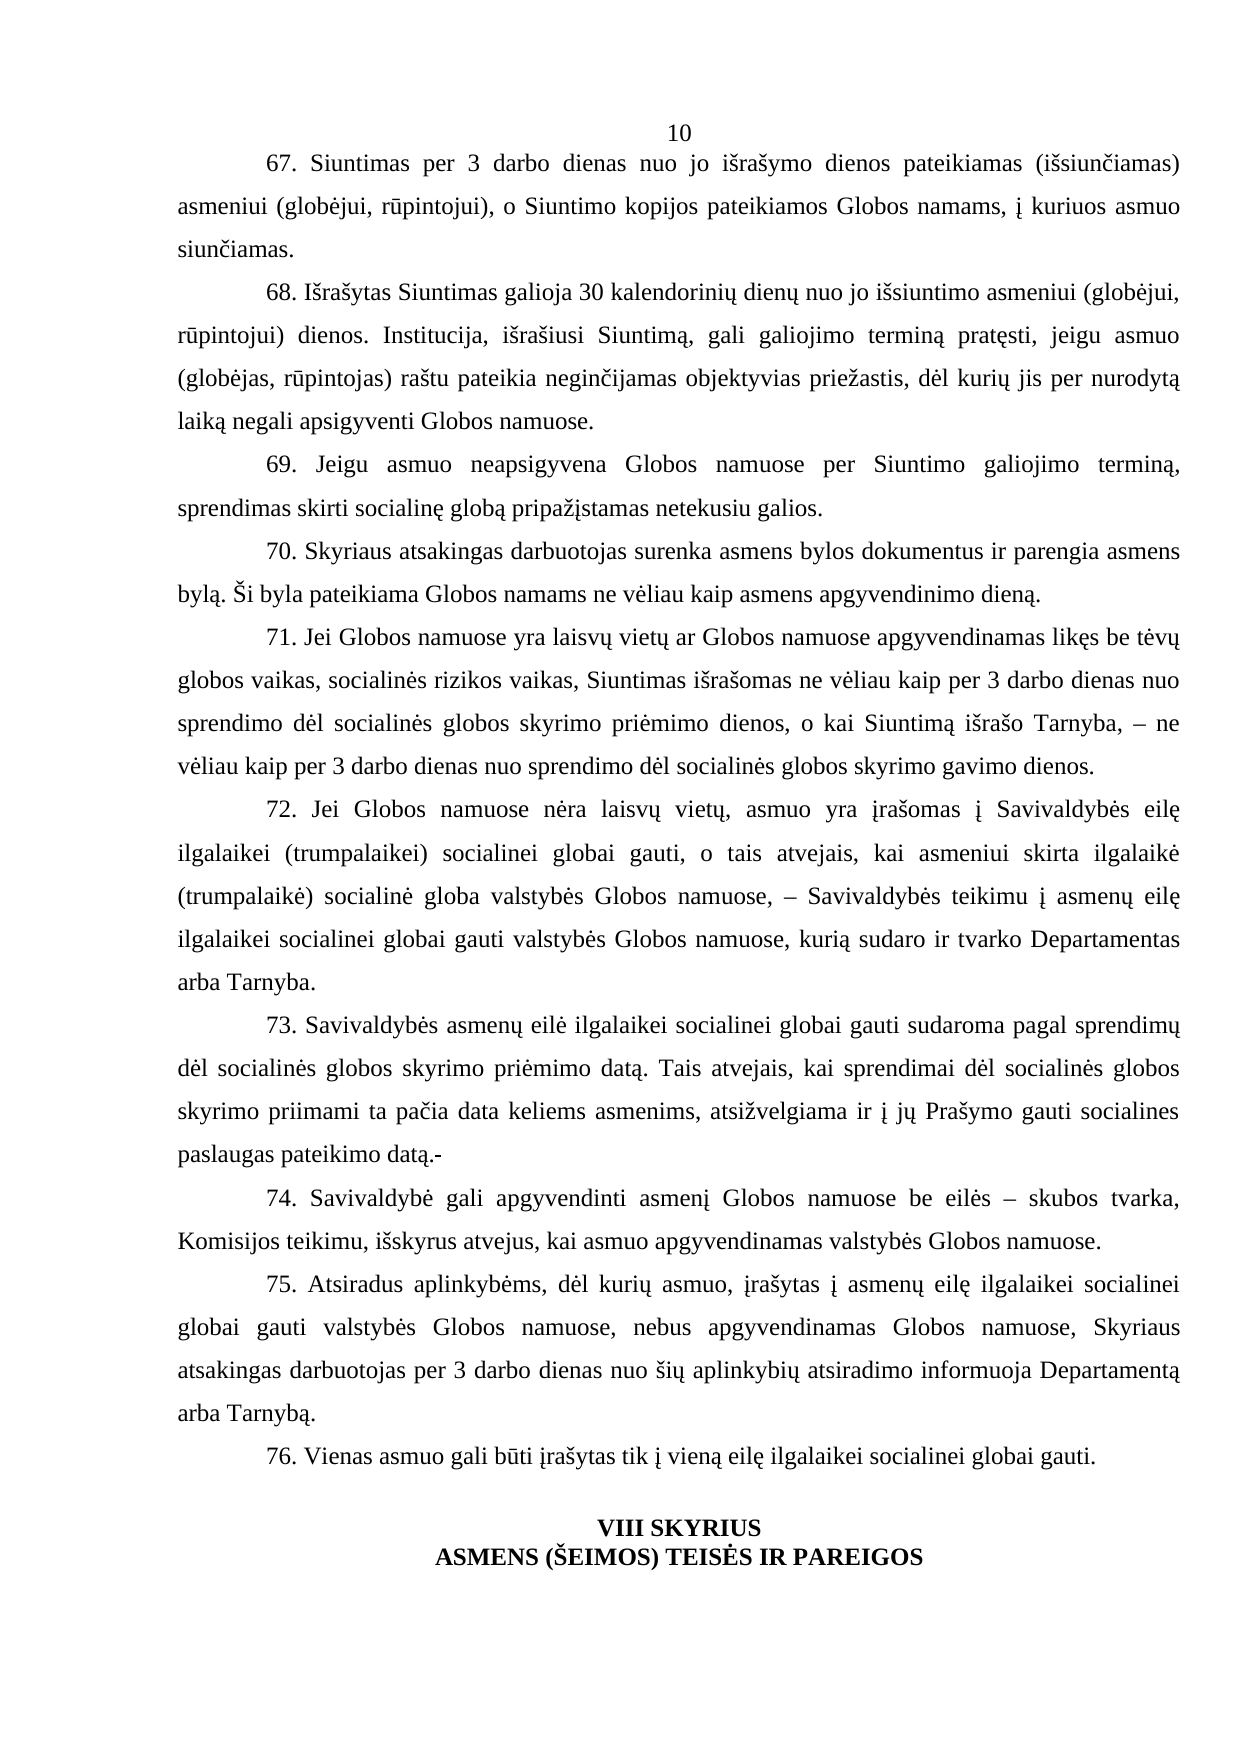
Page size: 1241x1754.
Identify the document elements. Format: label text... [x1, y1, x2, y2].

text 74. Savivaldybė gali apgyvendinti asmenį Globos namuose be eilės – skubos tvarka, Komisijos teikimu, išskyrus atvejus, kai asmuo apgyvendinamas valstybės Globos namuose. [177, 1183, 1181, 1254]
text 76. Vienas asmuo gali būti įrašytas tik į vieną eilę ilgalaikei socialinei globai gauti. [177, 1441, 1181, 1470]
text 75. Atsiradus aplinkybėms, dėl kurių asmuo, įrašytas į asmenų eilę ilgalaikei socialinei globai gauti valstybės Globos namuose, nebus apgyvendinamas Globos namuose, Skyriaus atsakingas darbuotojas per 3 darbo dienas nuo šių aplinkybių atsiradimo informuoja Departamentą arba Tarnybą. [177, 1269, 1181, 1427]
text 68. Išrašytas Siuntimas galioja 30 kalendorinių dienų nuo jo išsiuntimo asmeniui (globėjui, rūpintojui) dienos. Institucija, išrašiusi Siuntimą, gali galiojimo terminą pratęsti, jeigu asmuo (globėjas, rūpintojas) raštu pateikia neginčijamas objektyvias priežastis, dėl kurių jis per nurodytą laiką negali apsigyventi Globos namuose. [177, 277, 1181, 435]
text ASMENS (ŠEIMOS) TEISĖS IR PAREIGOS [177, 1542, 1181, 1571]
text 73. Savivaldybės asmenų eilė ilgalaikei socialinei globai gauti sudaroma pagal sprendimų dėl socialinės globos skyrimo priėmimo datą. Tais atvejais, kai sprendimai dėl socialinės globos skyrimo priimami ta pačia data keliems asmenims, atsižvelgiama ir į jų Prašymo gauti socialines paslaugas pateikimo datą. [177, 1010, 1181, 1168]
text 67. Siuntimas per 3 darbo dienas nuo jo išrašymo dienos pateikiamas (išsiunčiamas) asmeniui (globėjui, rūpintojui), o Siuntimo kopijos pateikiamos Globos namams, į kuriuos asmuo siunčiamas. [177, 148, 1181, 263]
text 70. Skyriaus atsakingas darbuotojas surenka asmens bylos dokumentus ir parengia asmens bylą. Ši byla pateikiama Globos namams ne vėliau kaip asmens apgyvendinimo dieną. [177, 536, 1181, 608]
text 69. Jeigu asmuo neapsigyvena Globos namuose per Siuntimo galiojimo terminą, sprendimas skirti socialinę globą pripažįstamas netekusiu galios. [177, 449, 1181, 521]
text 72. Jei Globos namuose nėra laisvų vietų, asmuo yra įrašomas į Savivaldybės eilę ilgalaikei (trumpalaikei) socialinei globai gauti, o tais atvejais, kai asmeniui skirta ilgalaikė (trumpalaikė) socialinė globa valstybės Globos namuose, – Savivaldybės teikimu į asmenų eilę ilgalaikei socialinei globai gauti valstybės Globos namuose, kurią sudaro ir tvarko Departamentas arba Tarnyba. [177, 794, 1181, 996]
text VIII SKYRIUS [177, 1513, 1181, 1542]
text 71. Jei Globos namuose yra laisvų vietų ar Globos namuose apgyvendinamas likęs be tėvų globos vaikas, socialinės rizikos vaikas, Siuntimas išrašomas ne vėliau kaip per 3 darbo dienas nuo sprendimo dėl socialinės globos skyrimo priėmimo dienos, o kai Siuntimą išrašo Tarnyba, – ne vėliau kaip per 3 darbo dienas nuo sprendimo dėl socialinės globos skyrimo gavimo dienos. [177, 622, 1181, 780]
